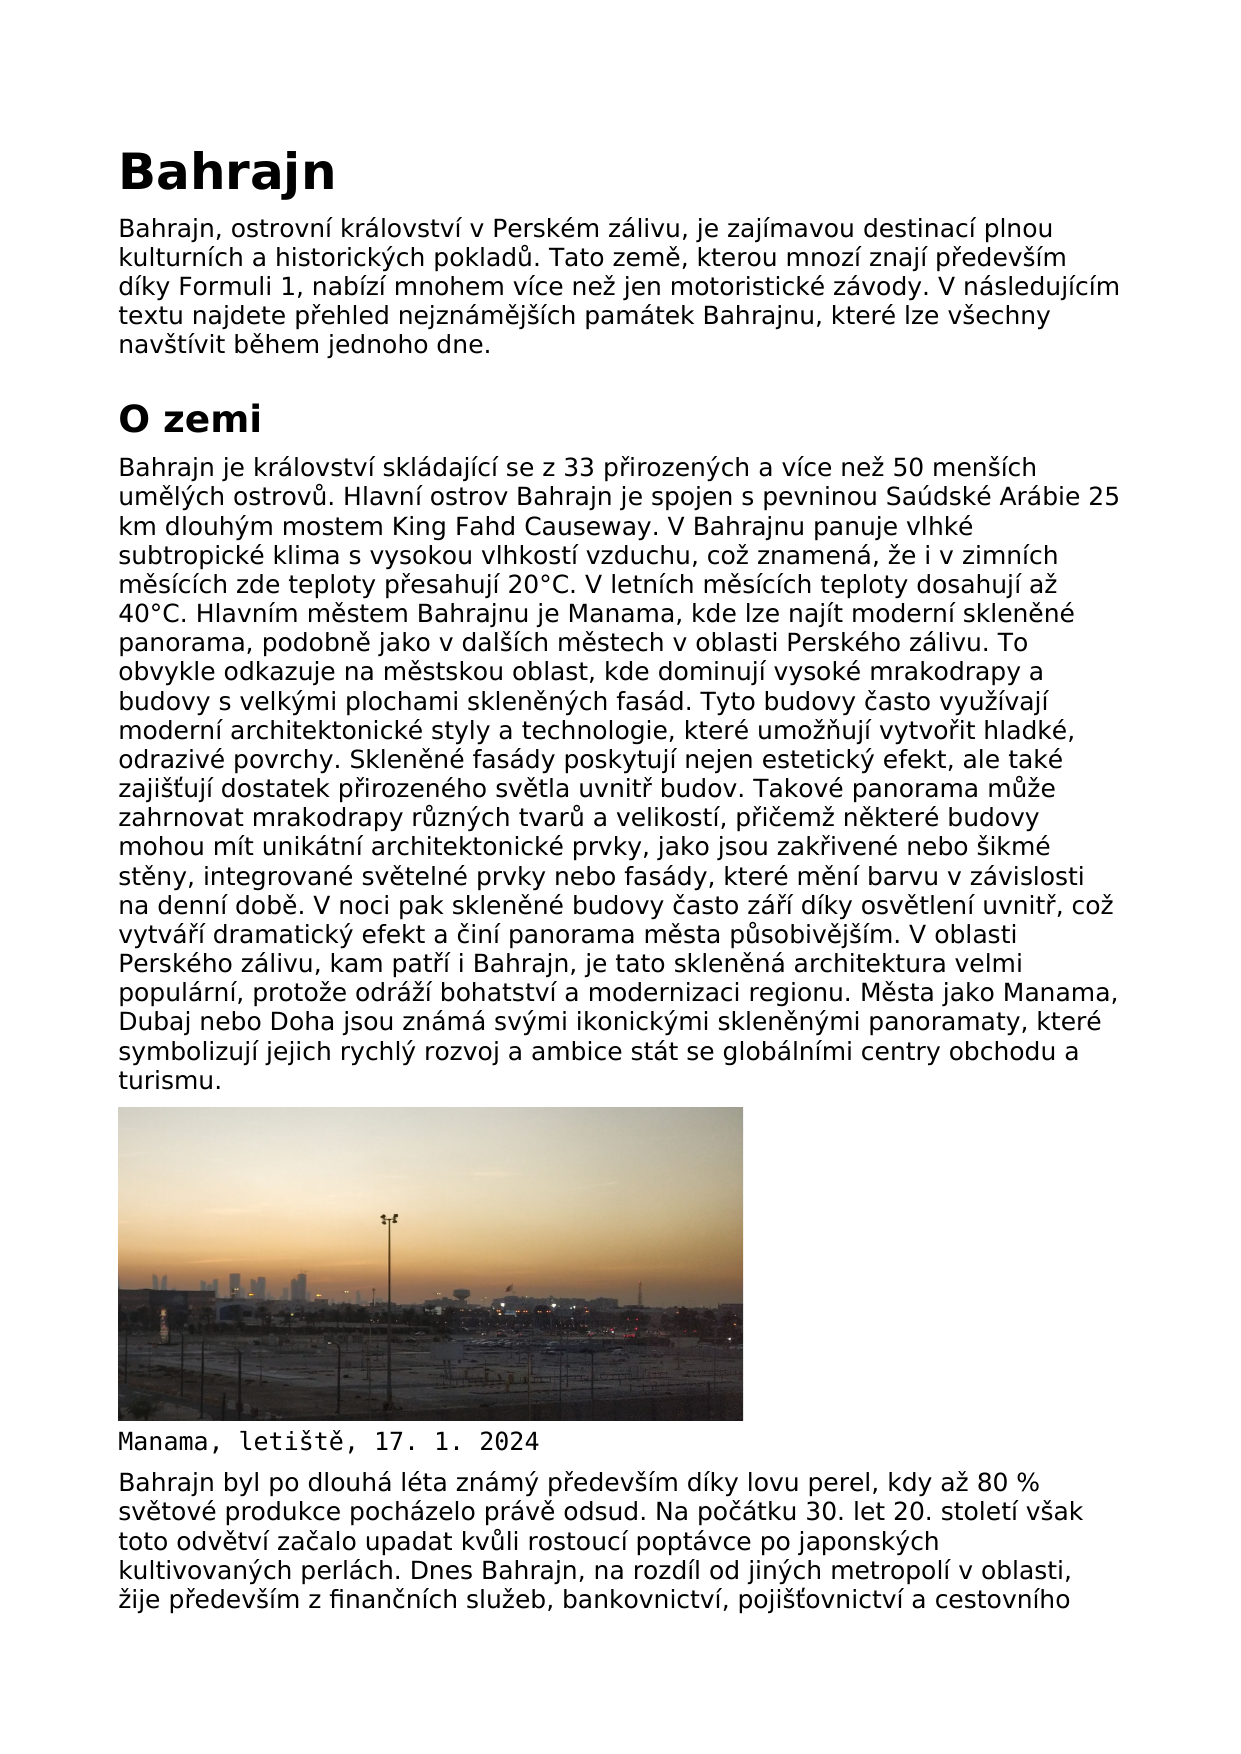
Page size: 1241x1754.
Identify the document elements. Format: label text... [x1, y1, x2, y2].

subtitle O zemi [118, 397, 1122, 441]
text Manama, letiště, 17. 1. 2024 [118, 1107, 1122, 1456]
picture [118, 1107, 744, 1421]
text Bahrajn, ostrovní království v Perském zálivu, je zajímavou destinací plnou kulturních a historických pokladů. Tato země, kterou mnozí znají především díky Formuli 1, nabízí mnohem více než jen motoristické závody. V následujícím textu najdete přehled nejznámějších památek Bahrajnu, které lze všechny navštívit během jednoho dne. [118, 214, 1122, 360]
text Bahrajn je království skládající se z 33 přirozených a více než 50 menších umělých ostrovů. Hlavní ostrov Bahrajn je spojen s pevninou Saúdské Arábie 25 km dlouhým mostem King Fahd Causeway. V Bahrajnu panuje vlhké subtropické klima s vysokou vlhkostí vzduchu, což znamená, že i v zimních měsících zde teploty přesahují 20°C. V letních měsících teploty dosahují až 40°C. Hlavním městem Bahrajnu je Manama, kde lze najít moderní skleněné panorama, podobně jako v dalších městech v oblasti Perského zálivu. To obvykle odkazuje na městskou oblast, kde dominují vysoké mrakodrapy a budovy s velkými plochami skleněných fasád. Tyto budovy často využívají moderní architektonické styly a technologie, které umožňují vytvořit hladké, odrazivé povrchy. Skleněné fasády poskytují nejen estetický efekt, ale také zajišťují dostatek přirozeného světla uvnitř budov. Takové panorama může zahrnovat mrakodrapy různých tvarů a velikostí, přičemž některé budovy mohou mít unikátní architektonické prvky, jako jsou zakřivené nebo šikmé stěny, integrované světelné prvky nebo fasády, které mění barvu v závislosti na denní době. V noci pak skleněné budovy často září díky osvětlení uvnitř, což vytváří dramatický efekt a činí panorama města působivějším. V oblasti Perského zálivu, kam patří i Bahrajn, je tato skleněná architektura velmi populární, protože odráží bohatství a modernizaci regionu. Města jako Manama, Dubaj nebo Doha jsou známá svými ikonickými skleněnými panoramaty, které symbolizují jejich rychlý rozvoj a ambice stát se globálními centry obchodu a turismu. [118, 453, 1122, 1095]
text Bahrajn byl po dlouhá léta známý především díky lovu perel, kdy až 80 % světové produkce pocházelo právě odsud. Na počátku 30. let 20. století však toto odvětví začalo upadat kvůli rostoucí poptávce po japonských kultivovaných perlách. Dnes Bahrajn, na rozdíl od jiných metropolí v oblasti, žije především z finančních služeb, bankovnictví, pojišťovnictví a cestovního [118, 1468, 1122, 1614]
subtitle Bahrajn [118, 143, 1122, 201]
